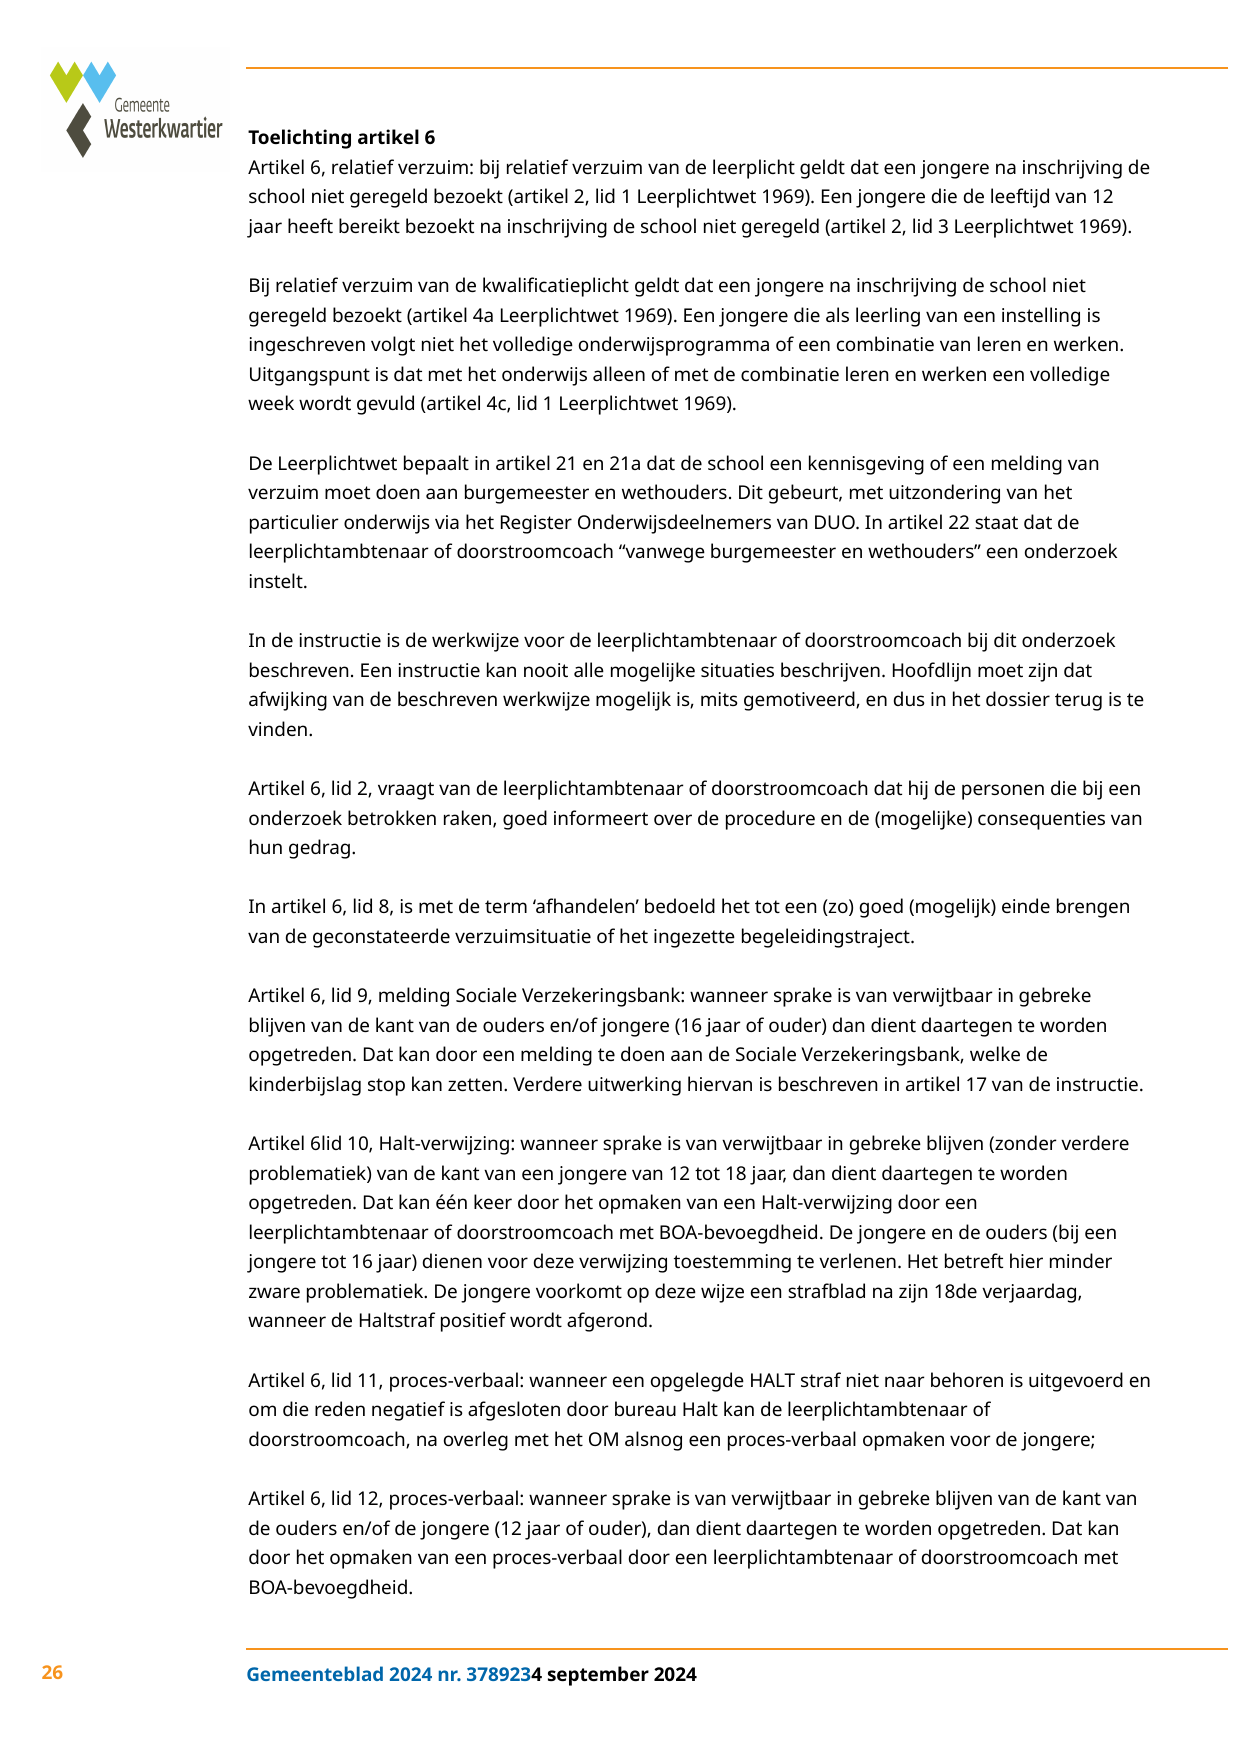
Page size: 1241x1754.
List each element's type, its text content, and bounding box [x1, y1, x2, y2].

text Toelichting artikel 6 [248, 124, 1152, 150]
text Artikel 6, lid 9, melding Sociale Verzekeringsbank: wanneer sprake is van verwijtbaar in gebreke blijven van de kant van de ouders en/of jongere (16 jaar of ouder) dan dient daartegen te worden opgetreden. Dat kan door een melding te doen aan de Sociale Verzekeringsbank, welke de kinderbijslag stop kan zetten. Verdere uitwerking hiervan is beschreven in artikel 17 van de instructie. [248, 982, 1152, 1097]
text Artikel 6, lid 2, vraagt van de leerplichtambtenaar of doorstroomcoach dat hij de personen die bij een onderzoek betrokken raken, goed informeert over de procedure en de (mogelijke) consequenties van hun gedrag. [248, 775, 1152, 860]
text Artikel 6lid 10, Halt-verwijzing: wanneer sprake is van verwijtbaar in gebreke blijven (zonder verdere problematiek) van de kant van een jongere van 12 tot 18 jaar, dan dient daartegen te worden opgetreden. Dat kan één keer door het opmaken van een Halt-verwijzing door een leerplichtambtenaar of doorstroomcoach met BOA-bevoegdheid. De jongere en de ouders (bij een jongere tot 16 jaar) dienen voor deze verwijzing toestemming te verlenen. Het betreft hier minder zware problematiek. De jongere voorkomt op deze wijze een strafblad na zijn 18de verjaardag, wanneer de Haltstraf positief wordt afgerond. [248, 1130, 1152, 1333]
picture [41, 47, 231, 172]
text Artikel 6, relatief verzuim: bij relatief verzuim van de leerplicht geldt dat een jongere na inschrijving de school niet geregeld bezoekt (artikel 2, lid 1 Leerplichtwet 1969). Een jongere die de leeftijd van 12 jaar heeft bereikt bezoekt na inschrijving de school niet geregeld (artikel 2, lid 3 Leerplichtwet 1969). [248, 154, 1152, 239]
text In artikel 6, lid 8, is met de term ‘afhandelen’ bedoeld het tot een (zo) goed (mogelijk) einde brengen van de geconstateerde verzuimsituatie of het ingezette begeleidingstraject. [248, 893, 1152, 949]
text In de instructie is de werkwijze voor de leerplichtambtenaar of doorstroomcoach bij dit onderzoek beschreven. Een instructie kan nooit alle mogelijke situaties beschrijven. Hoofdlijn moet zijn dat afwijking van de beschreven werkwijze mogelijk is, mits gemotiveerd, en dus in het dossier terug is te vinden. [248, 627, 1152, 742]
text Bij relatief verzuim van de kwalificatieplicht geldt dat een jongere na inschrijving de school niet geregeld bezoekt (artikel 4a Leerplichtwet 1969). Een jongere die als leerling van een instelling is ingeschreven volgt niet het volledige onderwijsprogramma of een combinatie van leren en werken. Uitgangspunt is dat met het onderwijs alleen of met de combinatie leren en werken een volledige week wordt gevuld (artikel 4c, lid 1 Leerplichtwet 1969). [248, 272, 1152, 416]
text Artikel 6, lid 12, proces-verbaal: wanneer sprake is van verwijtbaar in gebreke blijven van de kant van de ouders en/of de jongere (12 jaar of ouder), dan dient daartegen te worden opgetreden. Dat kan door het opmaken van een proces-verbaal door een leerplichtambtenaar of doorstroomcoach met BOA-bevoegdheid. [248, 1485, 1152, 1600]
text Artikel 6, lid 11, proces-verbaal: wanneer een opgelegde HALT straf niet naar behoren is uitgevoerd en om die reden negatief is afgesloten door bureau Halt kan de leerplichtambtenaar of doorstroomcoach, na overleg met het OM alsnog een proces-verbaal opmaken voor de jongere; [248, 1367, 1152, 1452]
text De Leerplichtwet bepaalt in artikel 21 en 21a dat de school een kennisgeving of een melding van verzuim moet doen aan burgemeester en wethouders. Dit gebeurt, met uitzondering van het particulier onderwijs via het Register Onderwijsdeelnemers van DUO. In artikel 22 staat dat de leerplichtambtenaar of doorstroomcoach “vanwege burgemeester en wethouders” een onderzoek instelt. [248, 450, 1152, 594]
